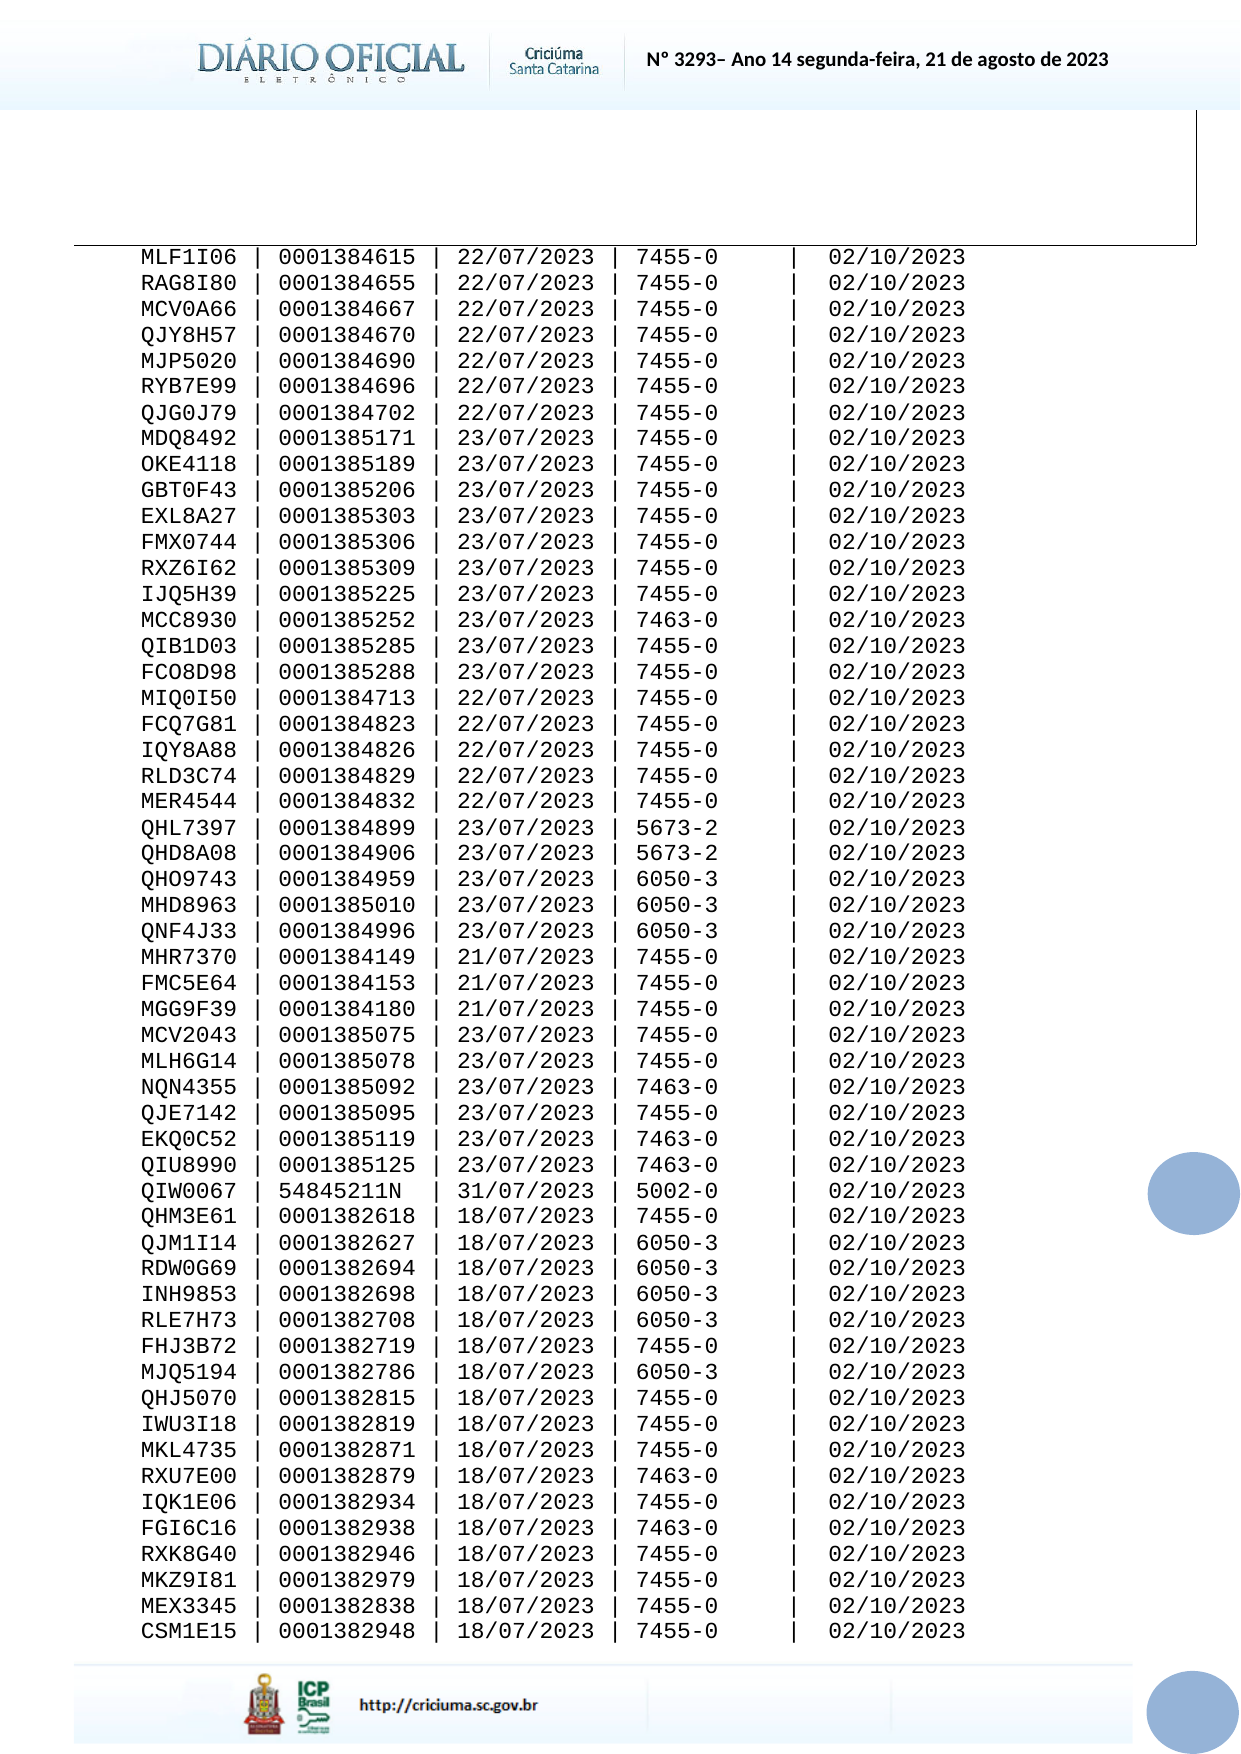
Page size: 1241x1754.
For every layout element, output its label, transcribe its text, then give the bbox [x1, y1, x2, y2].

text QHJ5070 | 0001382815 | 18/07/2023 | 7455-0 | 02/10/2023 [44, 1386, 1196, 1412]
text EKQ0C52 | 0001385119 | 23/07/2023 | 7463-0 | 02/10/2023 [44, 1127, 1196, 1153]
text EXL8A27 | 0001385303 | 23/07/2023 | 7455-0 | 02/10/2023 [44, 504, 1196, 531]
text MJQ5194 | 0001382786 | 18/07/2023 | 6050-3 | 02/10/2023 [44, 1361, 1196, 1386]
text RLE7H73 | 0001382708 | 18/07/2023 | 6050-3 | 02/10/2023 [44, 1309, 1196, 1334]
text QJY8H57 | 0001384670 | 22/07/2023 | 7455-0 | 02/10/2023 [44, 323, 1196, 349]
text MCV0A66 | 0001384667 | 22/07/2023 | 7455-0 | 02/10/2023 [44, 297, 1196, 323]
text IQK1E06 | 0001382934 | 18/07/2023 | 7455-0 | 02/10/2023 [44, 1490, 1196, 1516]
text CSM1E15 | 0001382948 | 18/07/2023 | 7455-0 | 02/10/2023 [44, 1620, 1196, 1646]
text NQN4355 | 0001385092 | 23/07/2023 | 7463-0 | 02/10/2023 [44, 1075, 1196, 1101]
text QHL7397 | 0001384899 | 23/07/2023 | 5673-2 | 02/10/2023 [44, 816, 1196, 842]
text RYB7E99 | 0001384696 | 22/07/2023 | 7455-0 | 02/10/2023 [44, 375, 1196, 401]
text IWU3I18 | 0001382819 | 18/07/2023 | 7455-0 | 02/10/2023 [44, 1412, 1196, 1438]
text MJP5020 | 0001384690 | 22/07/2023 | 7455-0 | 02/10/2023 [44, 349, 1196, 375]
text QNF4J33 | 0001384996 | 23/07/2023 | 6050-3 | 02/10/2023 [44, 919, 1196, 946]
text MKZ9I81 | 0001382979 | 18/07/2023 | 7455-0 | 02/10/2023 [44, 1568, 1196, 1594]
text MIQ0I50 | 0001384713 | 22/07/2023 | 7455-0 | 02/10/2023 [44, 686, 1196, 712]
text MHD8963 | 0001385010 | 23/07/2023 | 6050-3 | 02/10/2023 [44, 894, 1196, 919]
text QIU8990 | 0001385125 | 23/07/2023 | 7463-0 | 02/10/2023 [44, 1153, 1180, 1179]
text GBT0F43 | 0001385206 | 23/07/2023 | 7455-0 | 02/10/2023 [44, 479, 1196, 504]
text FHJ3B72 | 0001382719 | 18/07/2023 | 7455-0 | 02/10/2023 [44, 1334, 1196, 1361]
text QHM3E61 | 0001382618 | 18/07/2023 | 7455-0 | 02/10/2023 [44, 1205, 1171, 1231]
text QHD8A08 | 0001384906 | 23/07/2023 | 5673-2 | 02/10/2023 [44, 842, 1196, 868]
text INH9853 | 0001382698 | 18/07/2023 | 6050-3 | 02/10/2023 [44, 1283, 1196, 1309]
text RXU7E00 | 0001382879 | 18/07/2023 | 7463-0 | 02/10/2023 [44, 1464, 1196, 1490]
text RLD3C74 | 0001384829 | 22/07/2023 | 7455-0 | 02/10/2023 [44, 764, 1196, 790]
text QHO9743 | 0001384959 | 23/07/2023 | 6050-3 | 02/10/2023 [44, 868, 1196, 894]
text MDQ8492 | 0001385171 | 23/07/2023 | 7455-0 | 02/10/2023 [44, 427, 1196, 453]
text RDW0G69 | 0001382694 | 18/07/2023 | 6050-3 | 02/10/2023 [44, 1257, 1196, 1283]
text MGG9F39 | 0001384180 | 21/07/2023 | 7455-0 | 02/10/2023 [44, 997, 1196, 1023]
text MKL4735 | 0001382871 | 18/07/2023 | 7455-0 | 02/10/2023 [44, 1438, 1196, 1464]
text MCV2043 | 0001385075 | 23/07/2023 | 7455-0 | 02/10/2023 [44, 1023, 1196, 1049]
text MLH6G14 | 0001385078 | 23/07/2023 | 7455-0 | 02/10/2023 [44, 1049, 1196, 1075]
text MEX3345 | 0001382838 | 18/07/2023 | 7455-0 | 02/10/2023 [44, 1594, 1196, 1620]
text MCC8930 | 0001385252 | 23/07/2023 | 7463-0 | 02/10/2023 [44, 608, 1196, 634]
text RXK8G40 | 0001382946 | 18/07/2023 | 7455-0 | 02/10/2023 [44, 1542, 1196, 1568]
text QJM1I14 | 0001382627 | 18/07/2023 | 6050-3 | 02/10/2023 [44, 1231, 1196, 1257]
text QIB1D03 | 0001385285 | 23/07/2023 | 7455-0 | 02/10/2023 [44, 634, 1196, 660]
text QIW0067 | 54845211N | 31/07/2023 | 5002-0 | 02/10/2023 [44, 1179, 1150, 1205]
text MLF1I06 | 0001384615 | 22/07/2023 | 7455-0 | 02/10/2023 [44, 245, 1196, 271]
text QJG0J79 | 0001384702 | 22/07/2023 | 7455-0 | 02/10/2023 [44, 401, 1196, 427]
text IJQ5H39 | 0001385225 | 23/07/2023 | 7455-0 | 02/10/2023 [44, 582, 1196, 608]
text MER4544 | 0001384832 | 22/07/2023 | 7455-0 | 02/10/2023 [44, 790, 1196, 816]
text IQY8A88 | 0001384826 | 22/07/2023 | 7455-0 | 02/10/2023 [44, 738, 1196, 764]
text OKE4118 | 0001385189 | 23/07/2023 | 7455-0 | 02/10/2023 [44, 453, 1196, 479]
text FGI6C16 | 0001382938 | 18/07/2023 | 7463-0 | 02/10/2023 [44, 1516, 1196, 1542]
text FCQ7G81 | 0001384823 | 22/07/2023 | 7455-0 | 02/10/2023 [44, 712, 1196, 738]
text MHR7370 | 0001384149 | 21/07/2023 | 7455-0 | 02/10/2023 [44, 946, 1196, 971]
text FCO8D98 | 0001385288 | 23/07/2023 | 7455-0 | 02/10/2023 [44, 660, 1196, 686]
text QJE7142 | 0001385095 | 23/07/2023 | 7455-0 | 02/10/2023 [44, 1101, 1196, 1127]
text RAG8I80 | 0001384655 | 22/07/2023 | 7455-0 | 02/10/2023 [44, 271, 1196, 297]
text FMX0744 | 0001385306 | 23/07/2023 | 7455-0 | 02/10/2023 [44, 531, 1196, 556]
text FMC5E64 | 0001384153 | 21/07/2023 | 7455-0 | 02/10/2023 [44, 971, 1196, 997]
text RXZ6I62 | 0001385309 | 23/07/2023 | 7455-0 | 02/10/2023 [44, 556, 1196, 582]
